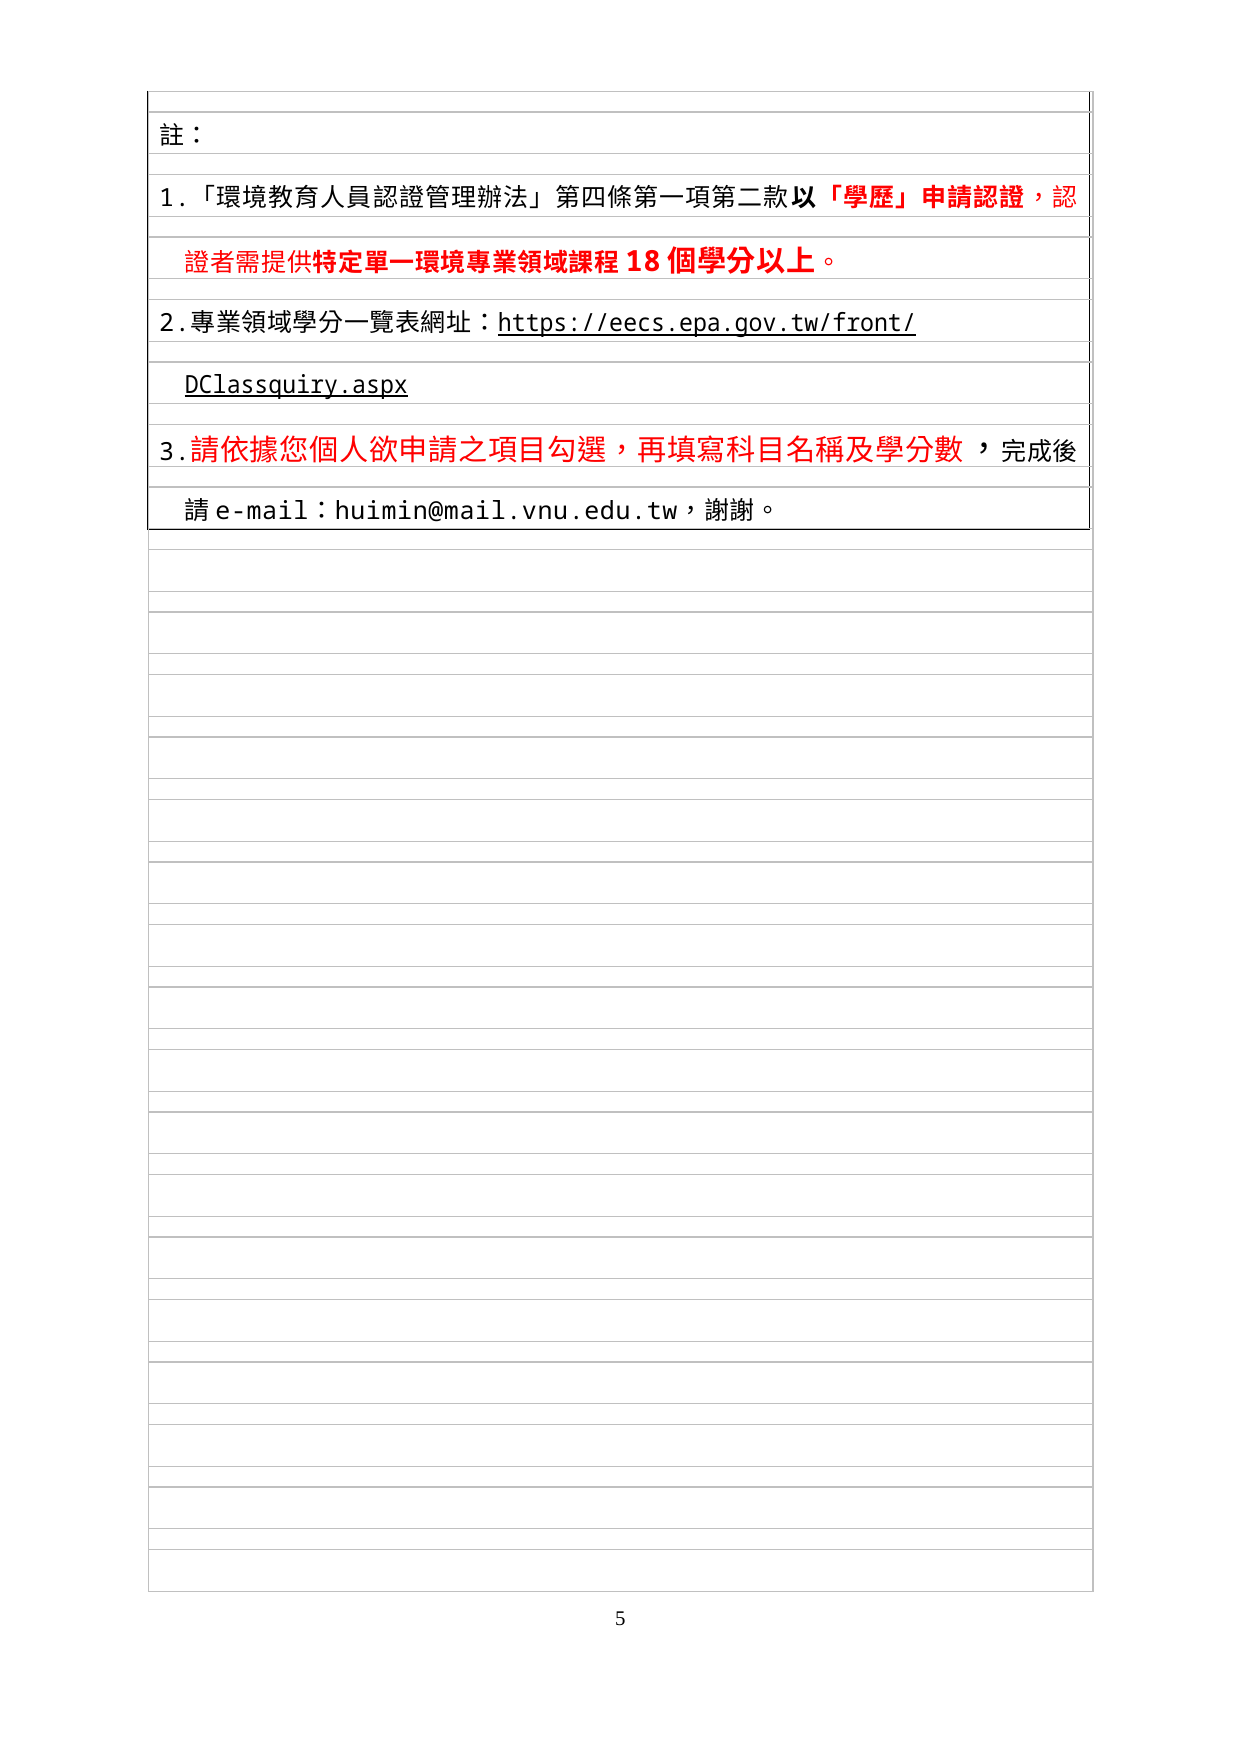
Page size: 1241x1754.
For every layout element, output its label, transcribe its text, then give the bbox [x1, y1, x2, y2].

table_cell [149, 467, 1089, 486]
table_cell [149, 342, 1089, 361]
table_cell 註： [149, 113, 1089, 153]
table_cell 請e-mail：huimin@mail.vnu.edu.tw，謝謝。 [149, 488, 1089, 528]
table_cell [149, 92, 1089, 111]
table_cell [149, 154, 1089, 174]
table_cell 1.「環境教育人員認證管理辦法」第四條第一項第二款以「學歷」申請認證，認 [149, 175, 1089, 216]
table_cell [149, 217, 1089, 236]
table_cell 3.請依據您個人欲申請之項目勾選，再填寫科目名稱及學分數，完成後 [149, 425, 1089, 466]
table_cell 2.專業領域學分一覽表網址：https://eecs.epa.gov.tw/front/ [149, 300, 1089, 341]
table_cell [149, 404, 1089, 424]
table_cell [149, 279, 1089, 299]
table_cell 證者需提供特定單一環境專業領域課程18個學分以上。 [149, 238, 1089, 278]
table_cell DClassquiry.aspx [149, 363, 1089, 403]
